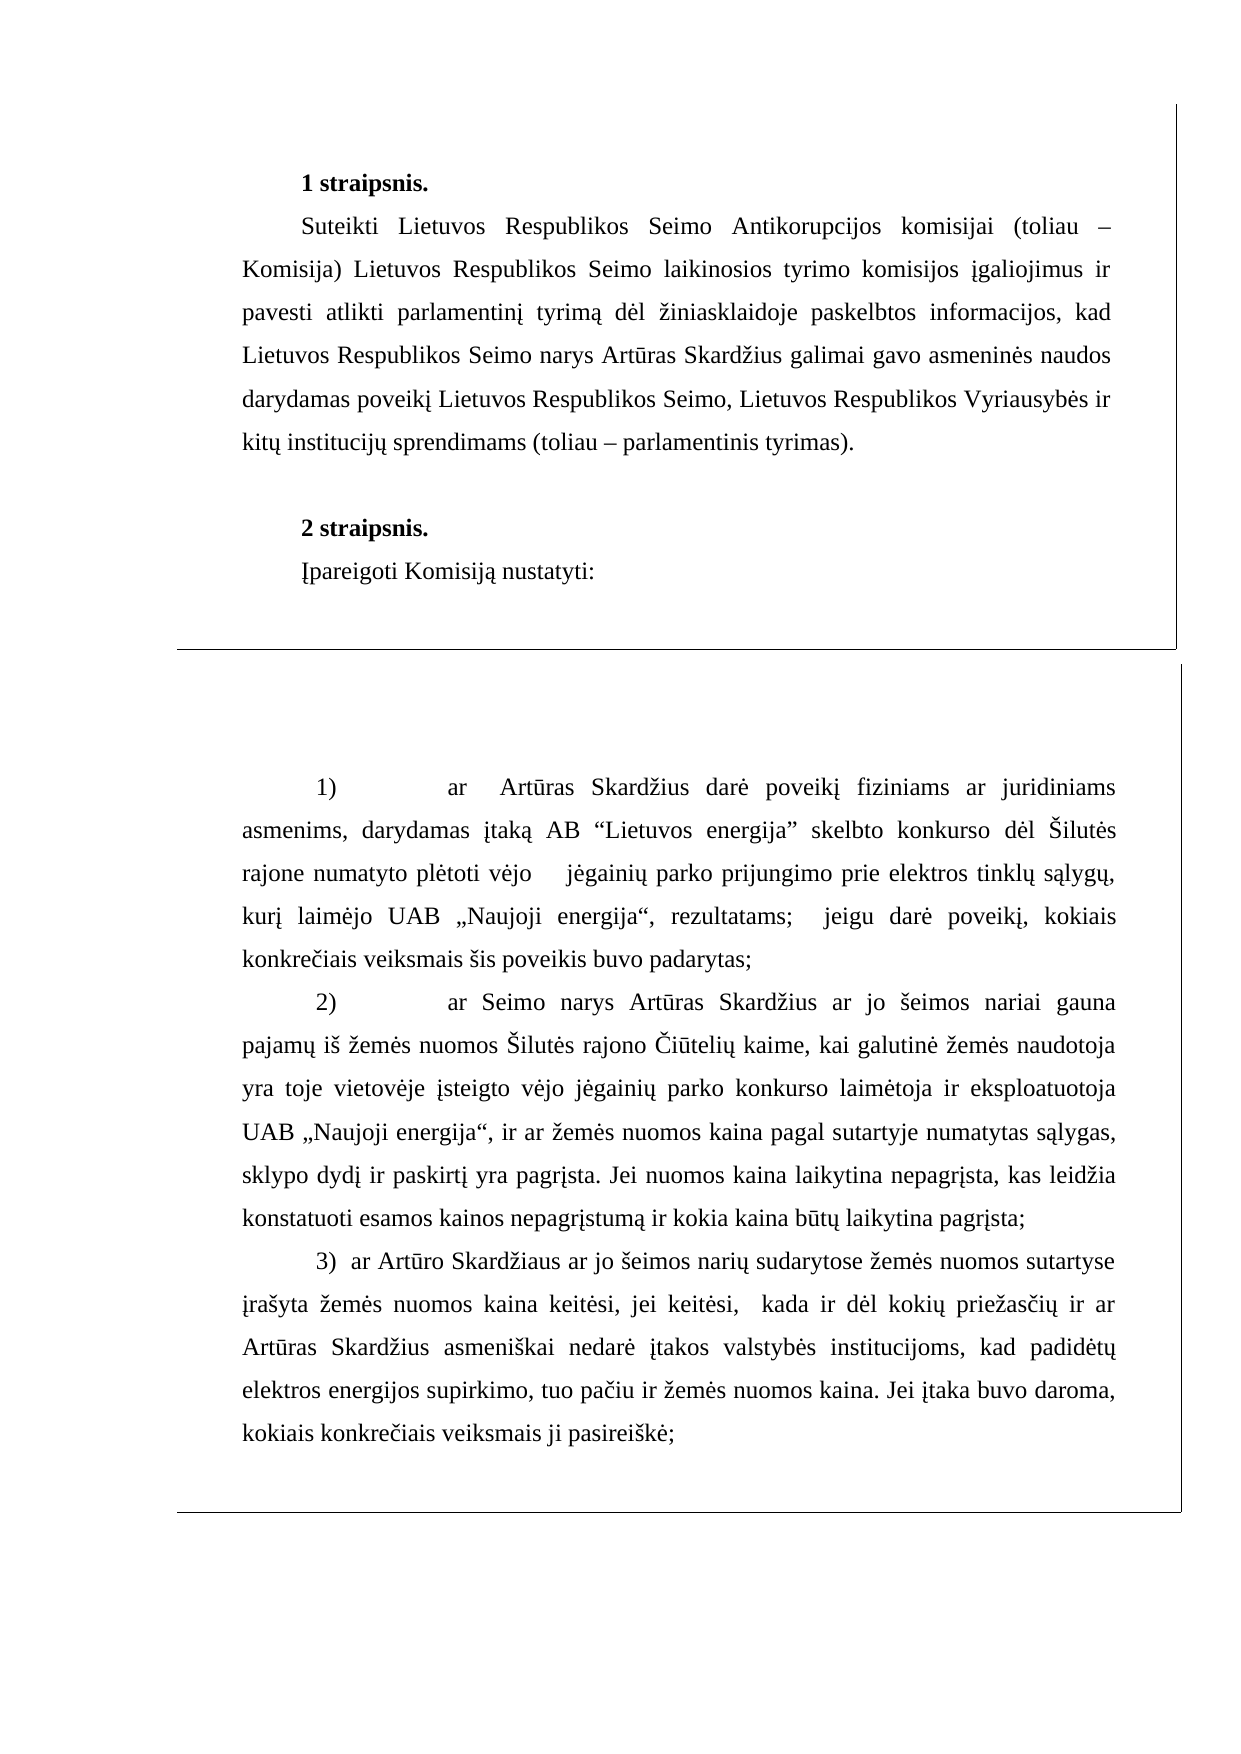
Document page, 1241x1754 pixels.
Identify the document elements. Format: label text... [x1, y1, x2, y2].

text 2) ar Seimo narys Artūras Skardžius ar jo šeimos nariai gauna pajamų iš žemės nuomos Šilutės rajono Čiūtelių kaime, kai galutinė žemės naudotoja yra toje vietovėje įsteigto vėjo jėgainių parko konkurso laimėtoja ir eksploatuotoja UAB „Naujoji energija“, ir ar žemės nuomos kaina pagal sutartyje numatytas sąlygas, sklypo dydį ir paskirtį yra pagrįsta. Jei nuomos kaina laikytina nepagrįsta, kas leidžia konstatuoti esamos kainos nepagrįstumą ir kokia kaina būtų laikytina pagrįsta; [177, 923, 1181, 1181]
text Įpareigoti Komisiją nustatyti: [177, 492, 1176, 649]
text 1 straipsnis. [177, 103, 1176, 147]
text 2 straipsnis. [177, 448, 1176, 492]
text Suteikti Lietuvos Respublikos Seimo Antikorupcijos komisijai (toliau – Komisija) Lietuvos Respublikos Seimo laikinosios tyrimo komisijos įgaliojimus ir pavesti atlikti parlamentinį tyrimą dėl žiniasklaidoje paskelbtos informacijos, kad Lietuvos Respublikos Seimo narys Artūras Skardžius galimai gavo asmeninės naudos darydamas poveikį Lietuvos Respublikos Seimo, Lietuvos Respublikos Vyriausybės ir kitų institucijų sprendimams (toliau – parlamentinis tyrimas). [177, 147, 1176, 448]
text 1) ar Artūras Skardžius darė poveikį fiziniams ar juridiniams asmenims, darydamas įtaką AB “Lietuvos energija” skelbto konkurso dėl Šilutės rajone numatyto plėtoti vėjo jėgainių parko prijungimo prie elektros tinklų sąlygų, kurį laimėjo UAB „Naujoji energija“, rezultatams; jeigu darė poveikį, kokiais konkrečiais veiksmais šis poveikis buvo padarytas; [177, 707, 1181, 923]
text 3) ar Artūro Skardžiaus ar jo šeimos narių sudarytose žemės nuomos sutartyse įrašyta žemės nuomos kaina keitėsi, jei keitėsi, kada ir dėl kokių priežasčių ir ar Artūras Skardžius asmeniškai nedarė įtakos valstybės institucijoms, kad padidėtų elektros energijos supirkimo, tuo pačiu ir žemės nuomos kaina. Jei įtaka buvo daroma, kokiais konkrečiais veiksmais ji pasireiškė; [177, 1181, 1181, 1512]
